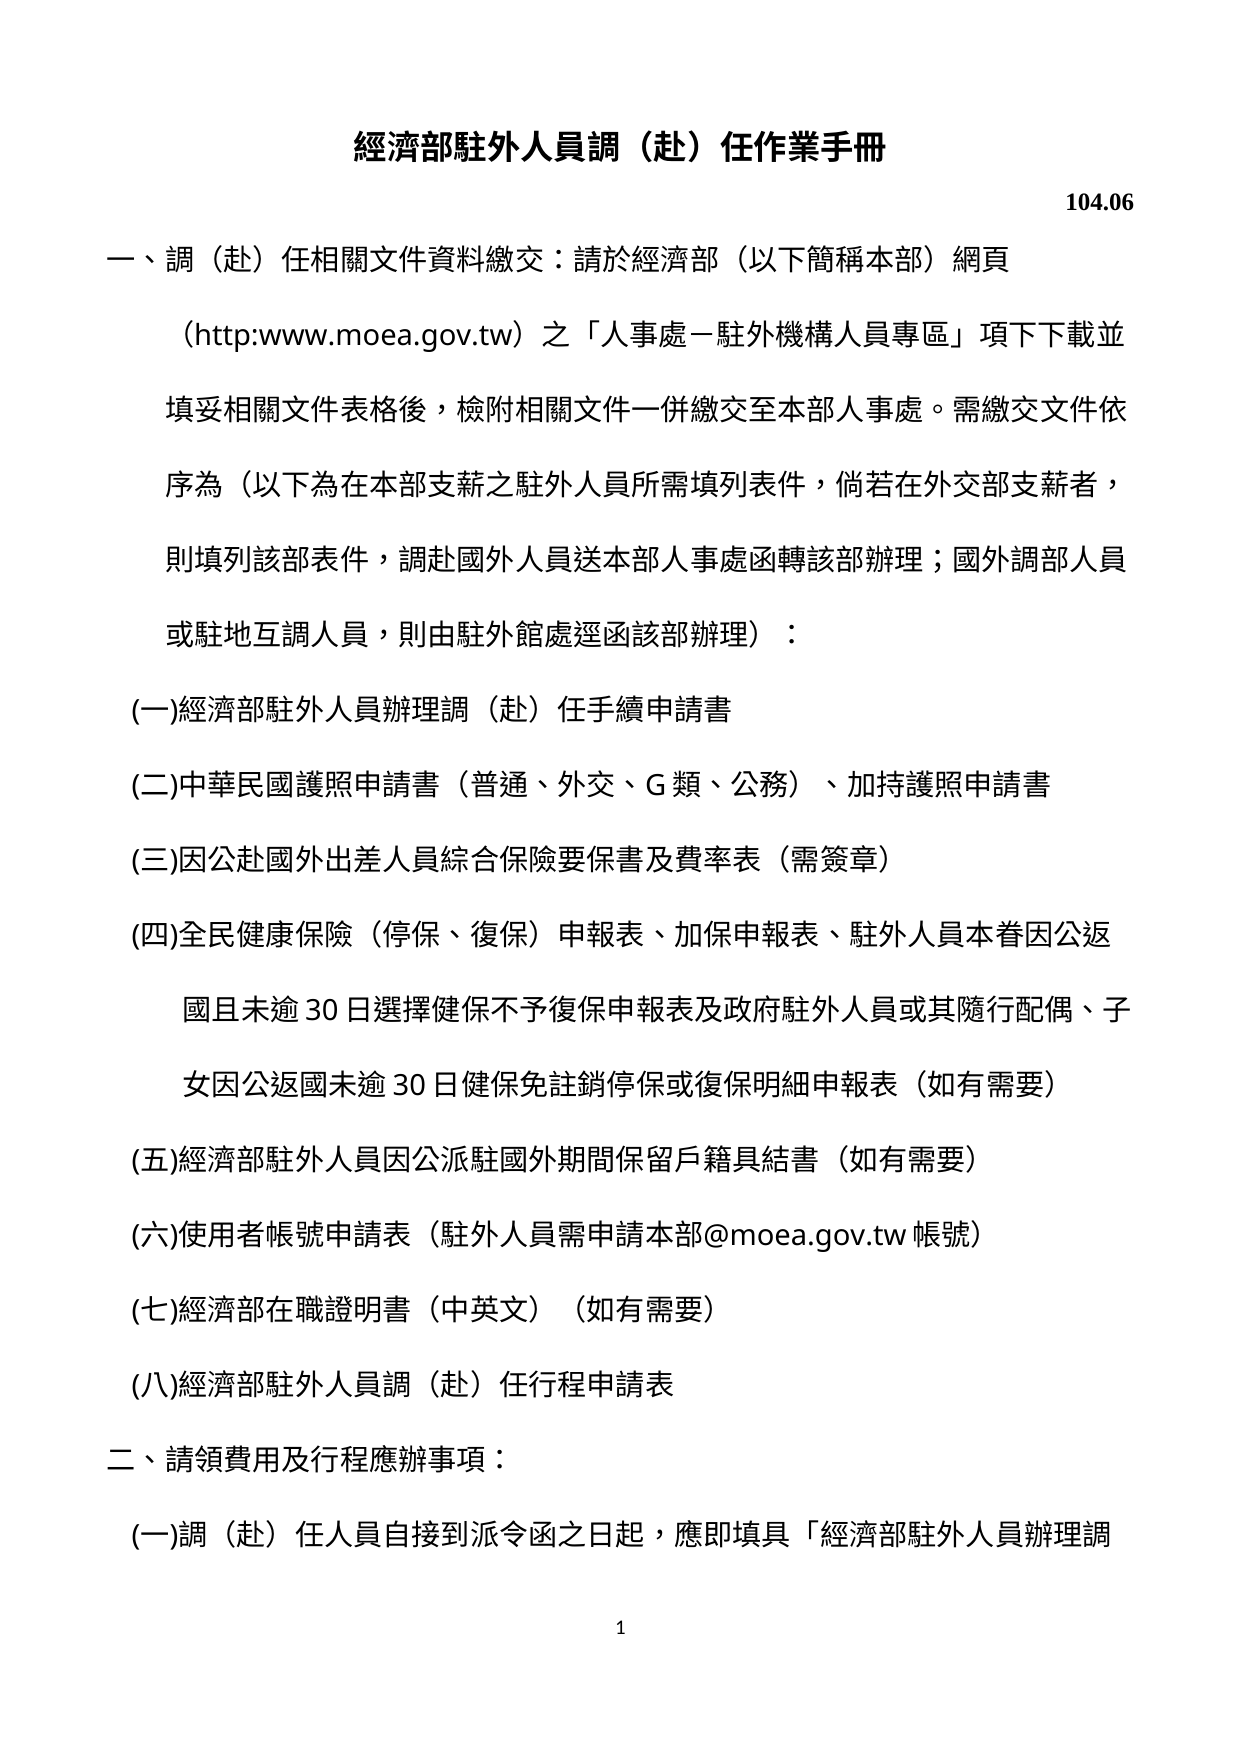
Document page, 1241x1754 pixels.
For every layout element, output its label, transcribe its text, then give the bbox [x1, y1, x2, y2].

text (一)調（赴）任人員自接到派令函之日起，應即填具「經濟部駐外人員辦理調 [131, 1489, 1134, 1564]
text (五)經濟部駐外人員因公派駐國外期間保留戶籍具結書（如有需要） [131, 1114, 1134, 1189]
text (八)經濟部駐外人員調（赴）任行程申請表 [131, 1339, 1134, 1414]
text 二、請領費用及行程應辦事項： [106, 1414, 1134, 1489]
text (二)中華民國護照申請書（普通、外交、G類、公務）、加持護照申請書 [131, 739, 1134, 814]
text (三)因公赴國外出差人員綜合保險要保書及費率表（需簽章） [131, 814, 1134, 889]
text 經濟部駐外人員調（赴）任作業手冊 [106, 102, 1134, 177]
text (四)全民健康保險（停保、復保）申報表、加保申報表、駐外人員本眷因公返國且未逾30日選擇健保不予復保申報表及政府駐外人員或其隨行配偶、子女因公返國未逾30日健保免註銷停保或復保明細申報表（如有需要） [131, 889, 1134, 1114]
text (一)經濟部駐外人員辦理調（赴）任手續申請書 [131, 664, 1134, 739]
text 104.06 [106, 177, 1134, 214]
text 一、調（赴）任相關文件資料繳交：請於經濟部（以下簡稱本部）網頁（http:www.moea.gov.tw）之「人事處－駐外機構人員專區」項下下載並填妥相關文件表格後，檢附相關文件一併繳交至本部人事處。需繳交文件依序為（以下為在本部支薪之駐外人員所需填列表件，倘若在外交部支薪者，則填列該部表件，調赴國外人員送本部人事處函轉該部辦理；國外調部人員或駐地互調人員，則由駐外館處逕函該部辦理）： [106, 214, 1134, 664]
text (七)經濟部在職證明書（中英文）（如有需要） [131, 1264, 1134, 1339]
text (六)使用者帳號申請表（駐外人員需申請本部@moea.gov.tw帳號） [131, 1189, 1134, 1264]
